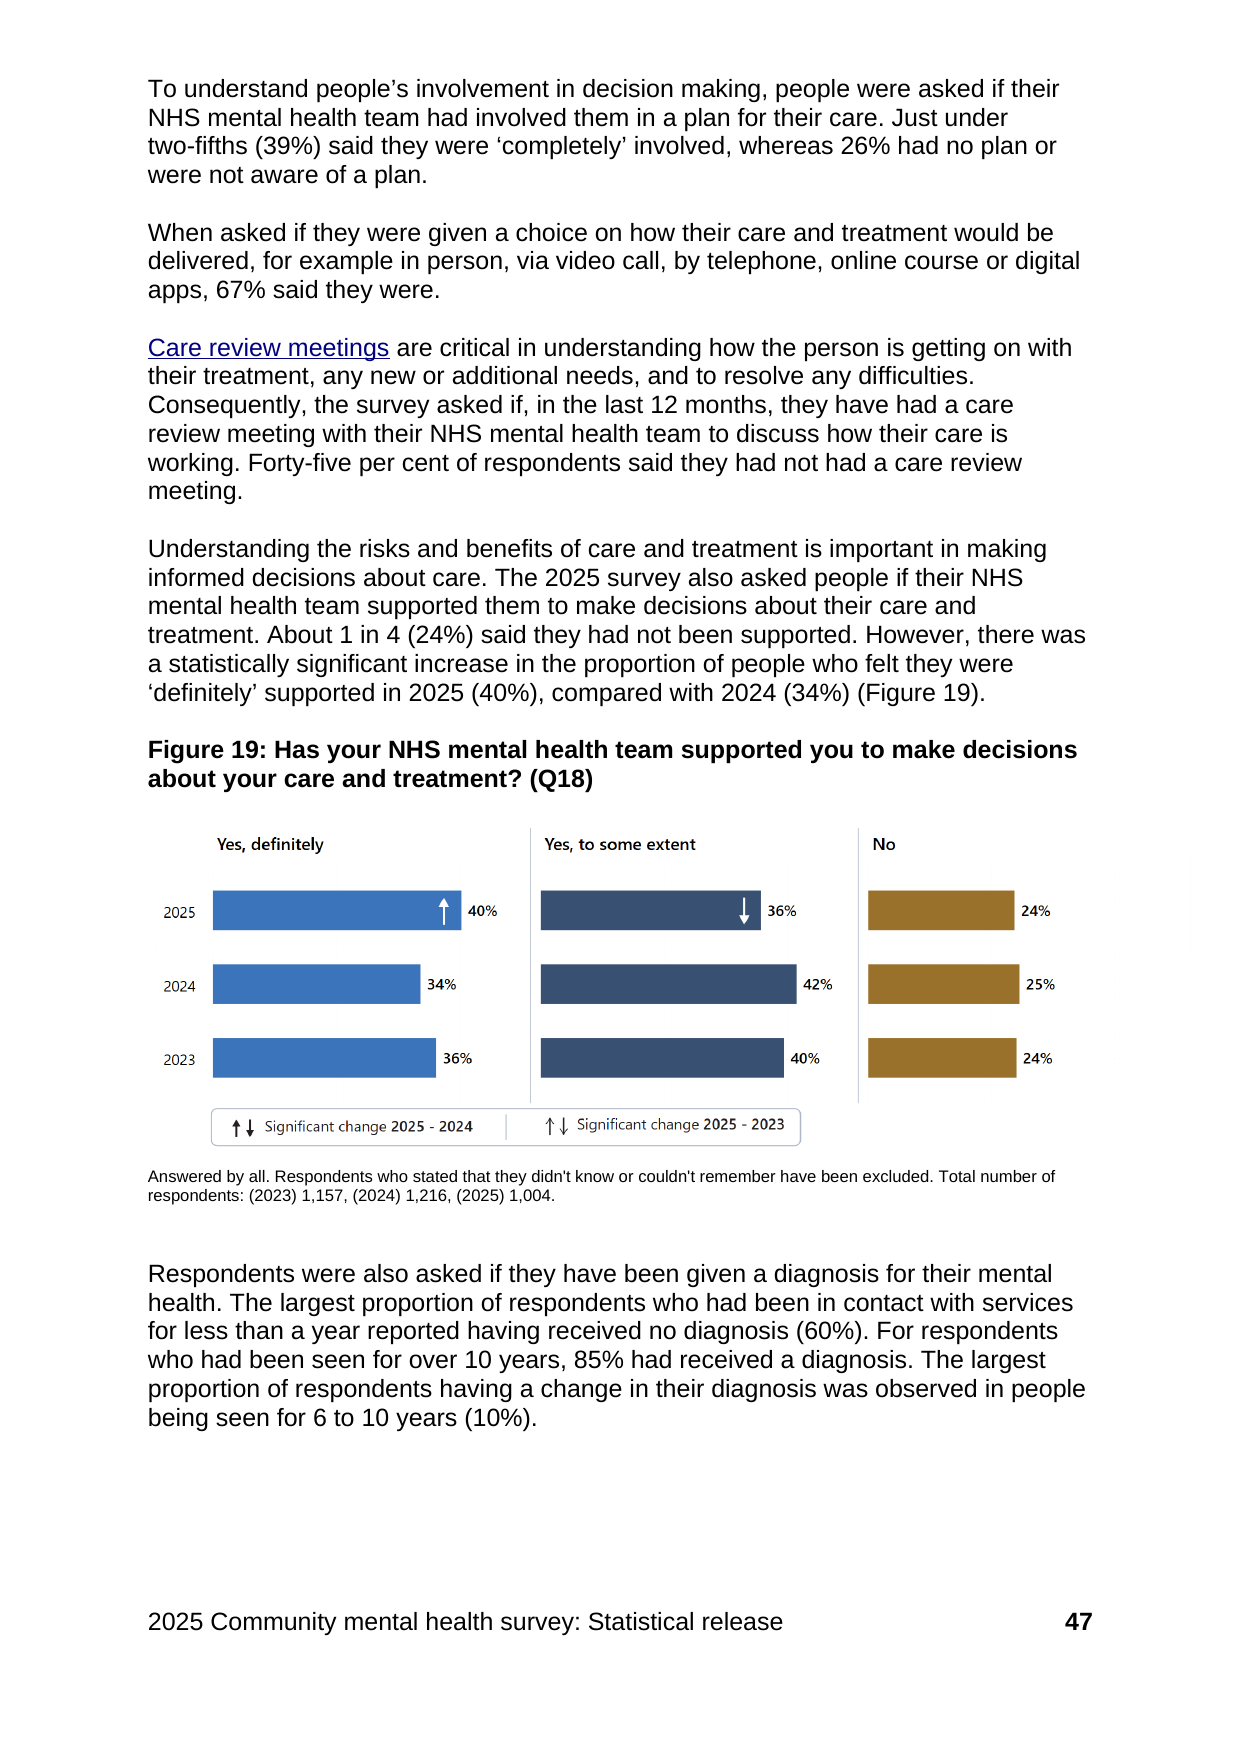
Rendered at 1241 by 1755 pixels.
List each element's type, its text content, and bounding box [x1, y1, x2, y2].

text Understanding the risks and benefits of care and treatment is important in making informed decisions about care. The 2025 survey also asked people if their NHS mental health team supported them to make decisions about their care and treatment. About 1 in 4 (24%) said they had not been supported. However, there was a statistically significant increase in the proportion of people who felt they were ‘definitely’ supported in 2025 (40%), compared with 2024 (34%) (Figure 19). [148, 534, 1093, 706]
text To understand people’s involvement in decision making, people were asked if their NHS mental health team had involved them in a plan for their care. Just under two‑fifths (39%) said they were ‘completely’ involved, whereas 26% had no plan or were not aware of a plan. [148, 74, 1093, 189]
text Answered by all. Respondents who stated that they didn't know or couldn't remember have been excluded. Total number of respondents: (2023) 1,157, (2024) 1,216, (2025) 1,004. [148, 1167, 1093, 1205]
text Respondents were also asked if they have been given a diagnosis for their mental health. The largest proportion of respondents who had been in contact with services for less than a year reported having received no diagnosis (60%). For respondents who had been seen for over 10 years, 85% had received a diagnosis. The largest proportion of respondents having a change in their diagnosis was observed in people being seen for 6 to 10 years (10%). [148, 1259, 1093, 1431]
text When asked if they were given a choice on how their care and treatment would be delivered, for example in person, via video call, by telephone, online course or digital apps, 67% said they were. [148, 218, 1093, 304]
text Care review meetings are critical in understanding how the person is getting on with their treatment, any new or additional needs, and to resolve any difficulties. Consequently, the survey asked if, in the last 12 months, they have had a care review meeting with their NHS mental health team to discuss how their care is working. Forty-five per cent of respondents said they had not had a care review meeting. [148, 333, 1093, 505]
text Figure 19: Has your NHS mental health team supported you to make decisions about your care and treatment? (Q18) [148, 735, 1093, 793]
